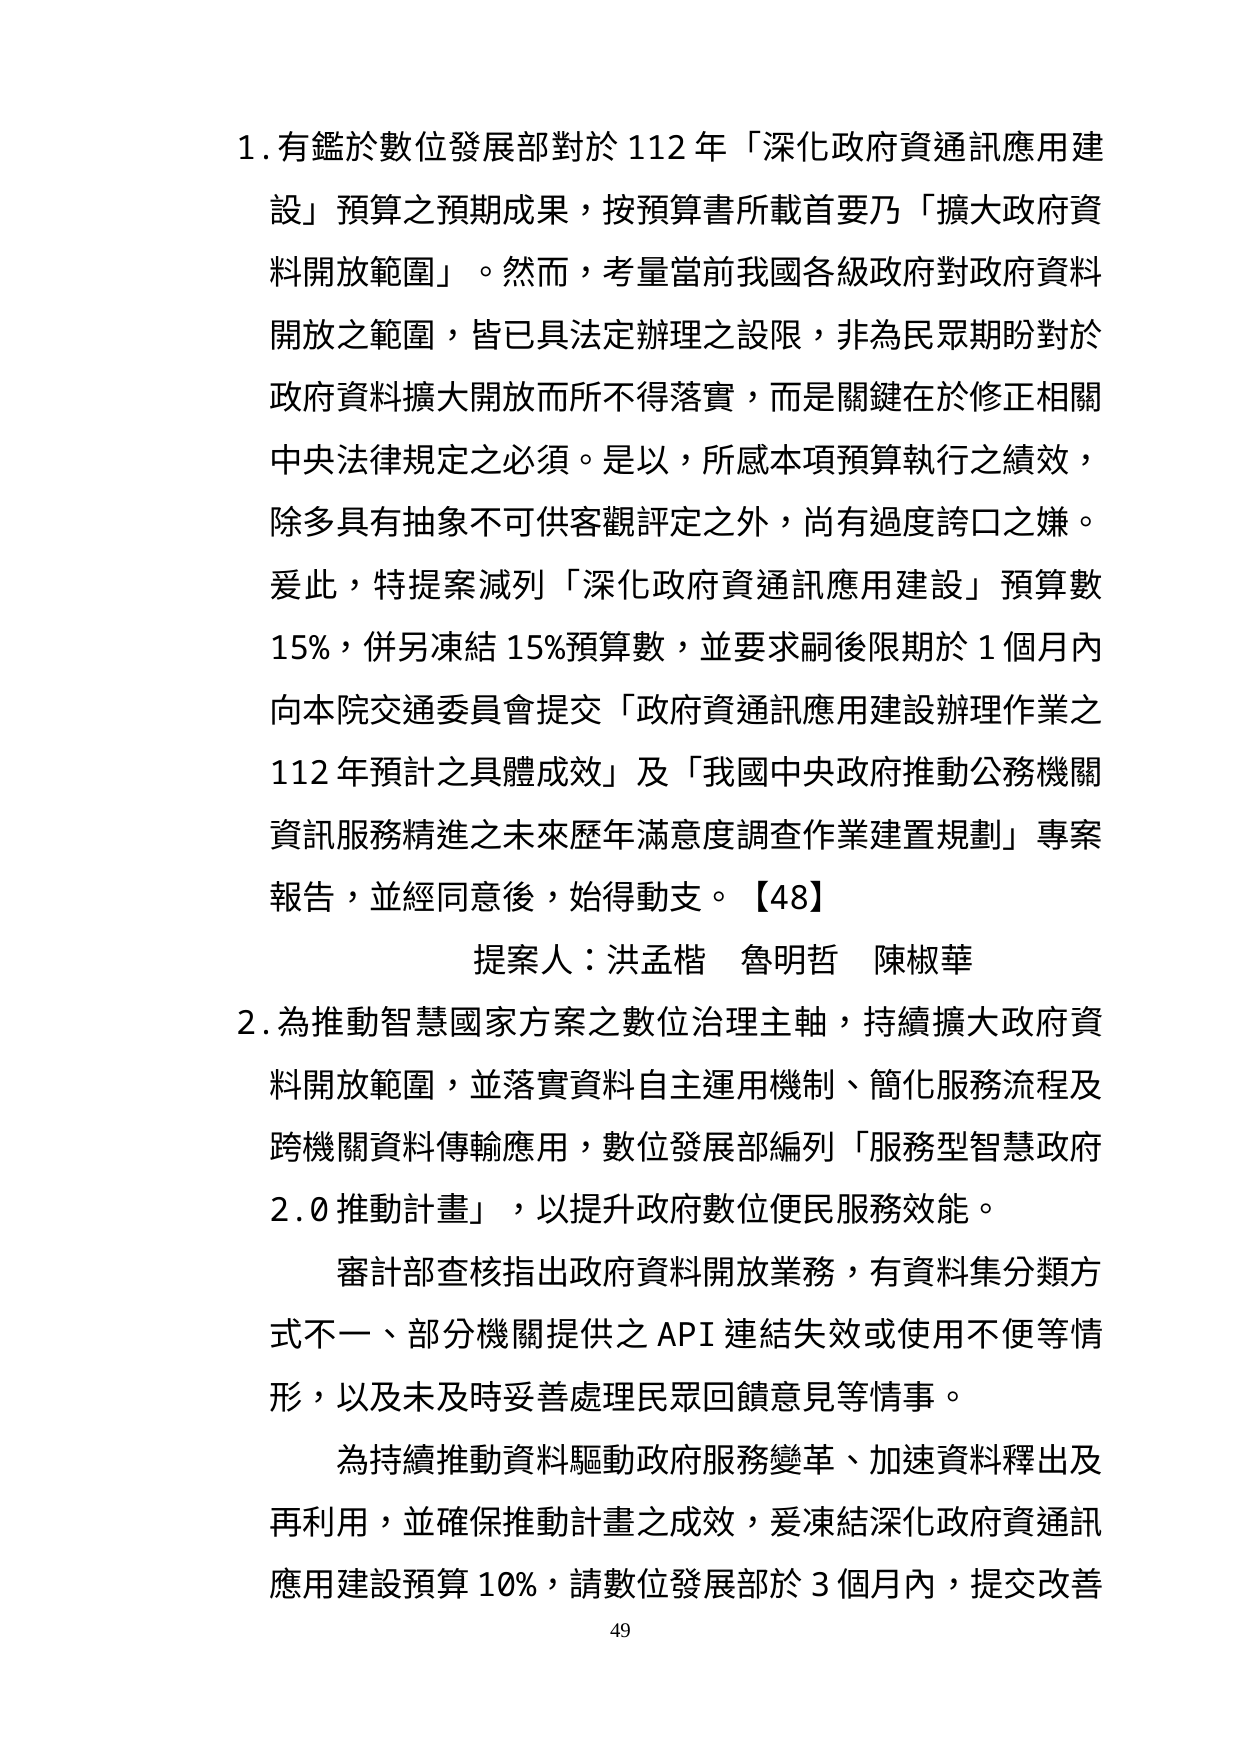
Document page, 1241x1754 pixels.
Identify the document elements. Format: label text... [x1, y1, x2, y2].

subtitle 2.為推動智慧國家方案之數位治理主軸，持續擴大政府資料開放範圍，並落實資料自主運用機制、簡化服務流程及跨機關資料傳輸應用，數位發展部編列「服務型智慧政府2.0推動計畫」，以提升政府數位便民服務效能。 [236, 978, 1104, 1228]
text 為持續推動資料驅動政府服務變革、加速資料釋出及再利用，並確保推動計畫之成效，爰凍結深化政府資通訊應用建設預算10%，請數位發展部於3個月內，提交改善 [269, 1416, 1104, 1603]
subtitle 1.有鑑於數位發展部對於112年「深化政府資通訊應用建設」預算之預期成果，按預算書所載首要乃「擴大政府資料開放範圍」。然而，考量當前我國各級政府對政府資料開放之範圍，皆已具法定辦理之設限，非為民眾期盼對於政府資料擴大開放而所不得落實，而是關鍵在於修正相關中央法律規定之必須。是以，所感本項預算執行之績效，除多具有抽象不可供客觀評定之外，尚有過度誇口之嫌。爰此，特提案減列「深化政府資通訊應用建設」預算數15%，併另凍結15%預算數，並要求嗣後限期於1個月內向本院交通委員會提交「政府資通訊應用建設辦理作業之112年預計之具體成效」及「我國中央政府推動公務機關資訊服務精進之未來歷年滿意度調查作業建置規劃」專案報告，並經同意後，始得動支。【48】 [236, 103, 1104, 916]
text 審計部查核指出政府資料開放業務，有資料集分類方式不一、部分機關提供之API連結失效或使用不便等情形，以及未及時妥善處理民眾回饋意見等情事。 [269, 1228, 1104, 1416]
text 提案人：洪孟楷 魯明哲 陳椒華 [473, 916, 1117, 978]
